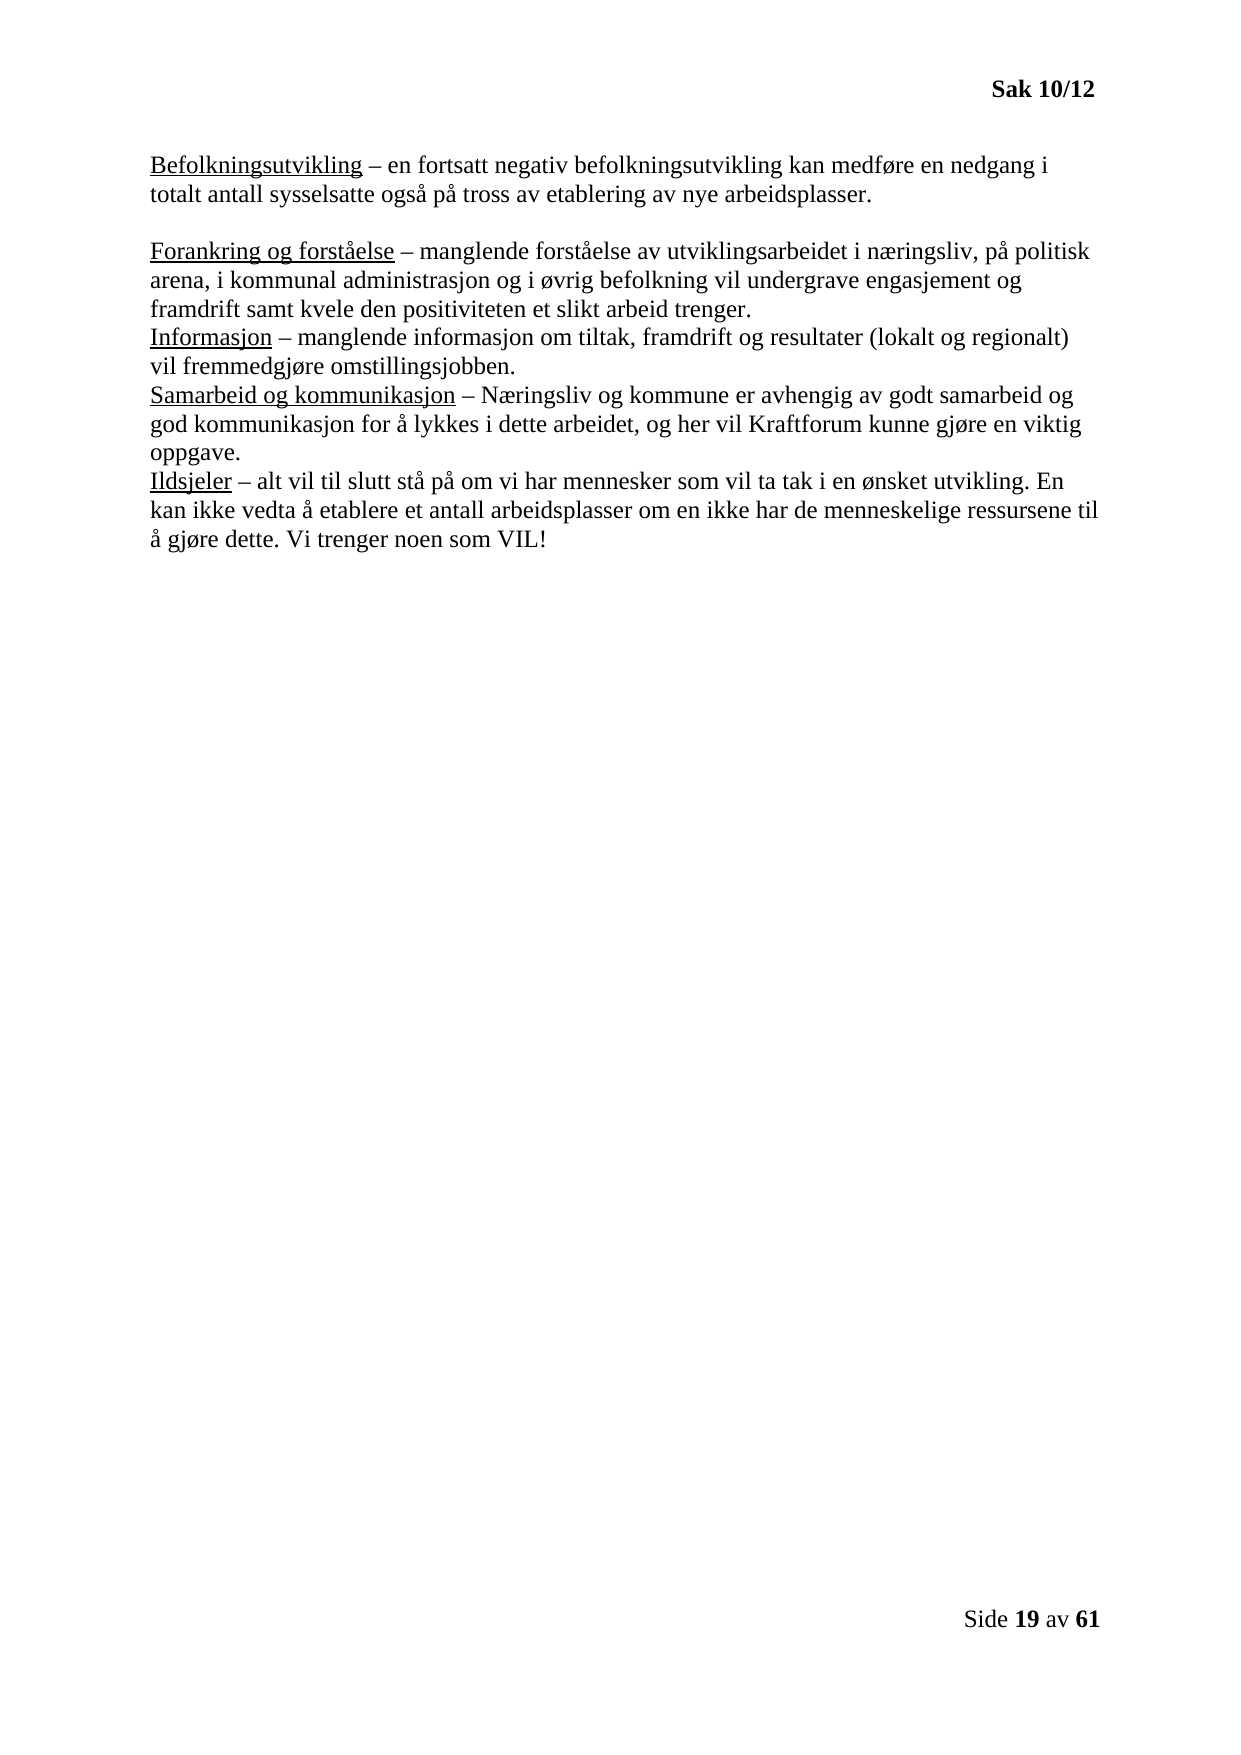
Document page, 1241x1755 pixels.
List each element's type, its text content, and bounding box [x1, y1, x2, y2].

text Samarbeid og kommunikasjon – Næringsliv og kommune er avhengig av godt samarbeid og god kommunikasjon for å lykkes i dette arbeidet, og her vil Kraftforum kunne gjøre en viktig oppgave. [150, 380, 1100, 466]
text Befolkningsutvikling – en fortsatt negativ befolkningsutvikling kan medføre en nedgang i totalt antall sysselsatte også på tross av etablering av nye arbeidsplasser. [150, 150, 1100, 207]
text Ildsjeler – alt vil til slutt stå på om vi har mennesker som vil ta tak i en ønsket utvikling. En kan ikke vedta å etablere et antall arbeidsplasser om en ikke har de menneskelige ressursene til å gjøre dette. Vi trenger noen som VIL! [150, 466, 1100, 552]
text Forankring og forståelse – manglende forståelse av utviklingsarbeidet i næringsliv, på politisk arena, i kommunal administrasjon og i øvrig befolkning vil undergrave engasjement og framdrift samt kvele den positiviteten et slikt arbeid trenger. [150, 236, 1100, 322]
text Informasjon – manglende informasjon om tiltak, framdrift og resultater (lokalt og regionalt) vil fremmedgjøre omstillingsjobben. [150, 322, 1100, 380]
